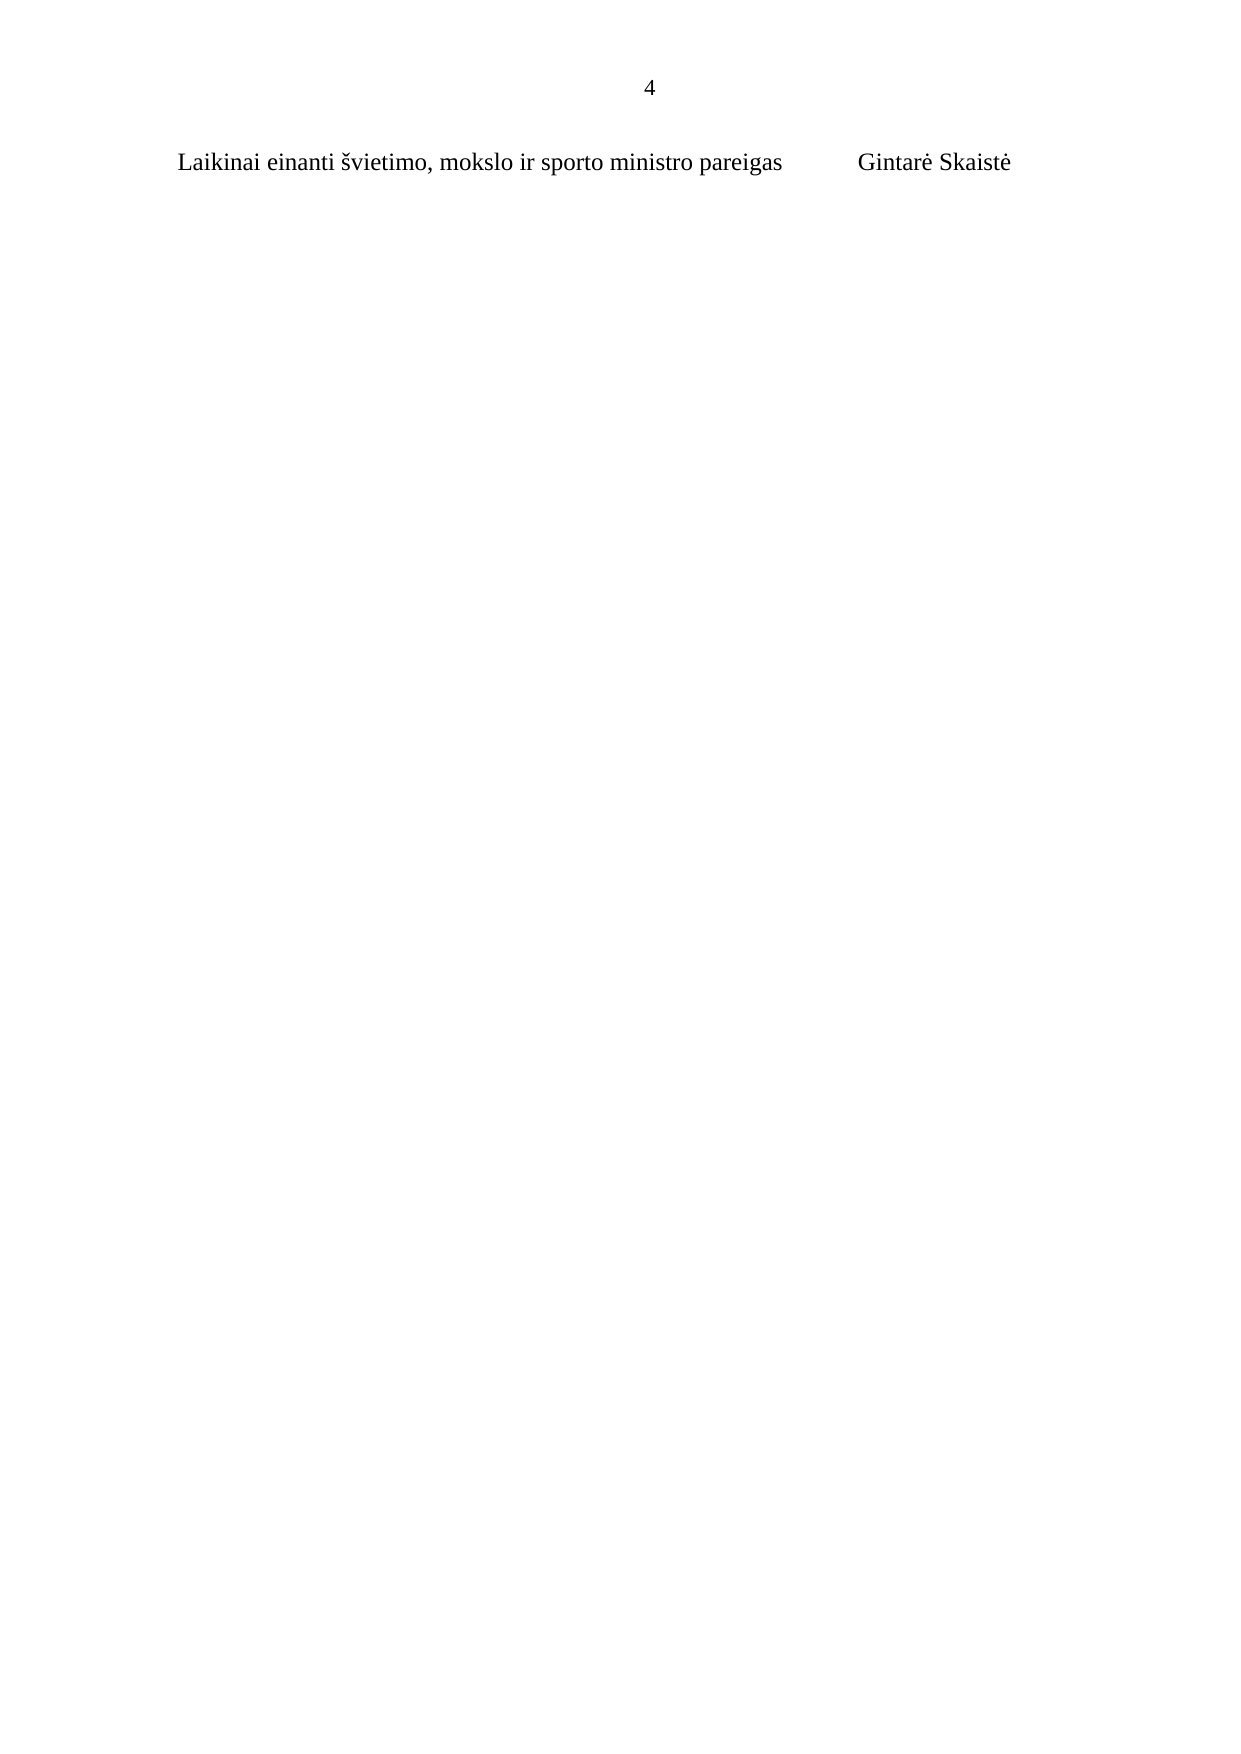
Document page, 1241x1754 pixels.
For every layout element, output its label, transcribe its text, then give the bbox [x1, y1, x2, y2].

text Laikinai einanti švietimo, mokslo ir sporto ministro pareigas Gintarė Skaistė [177, 147, 1122, 176]
